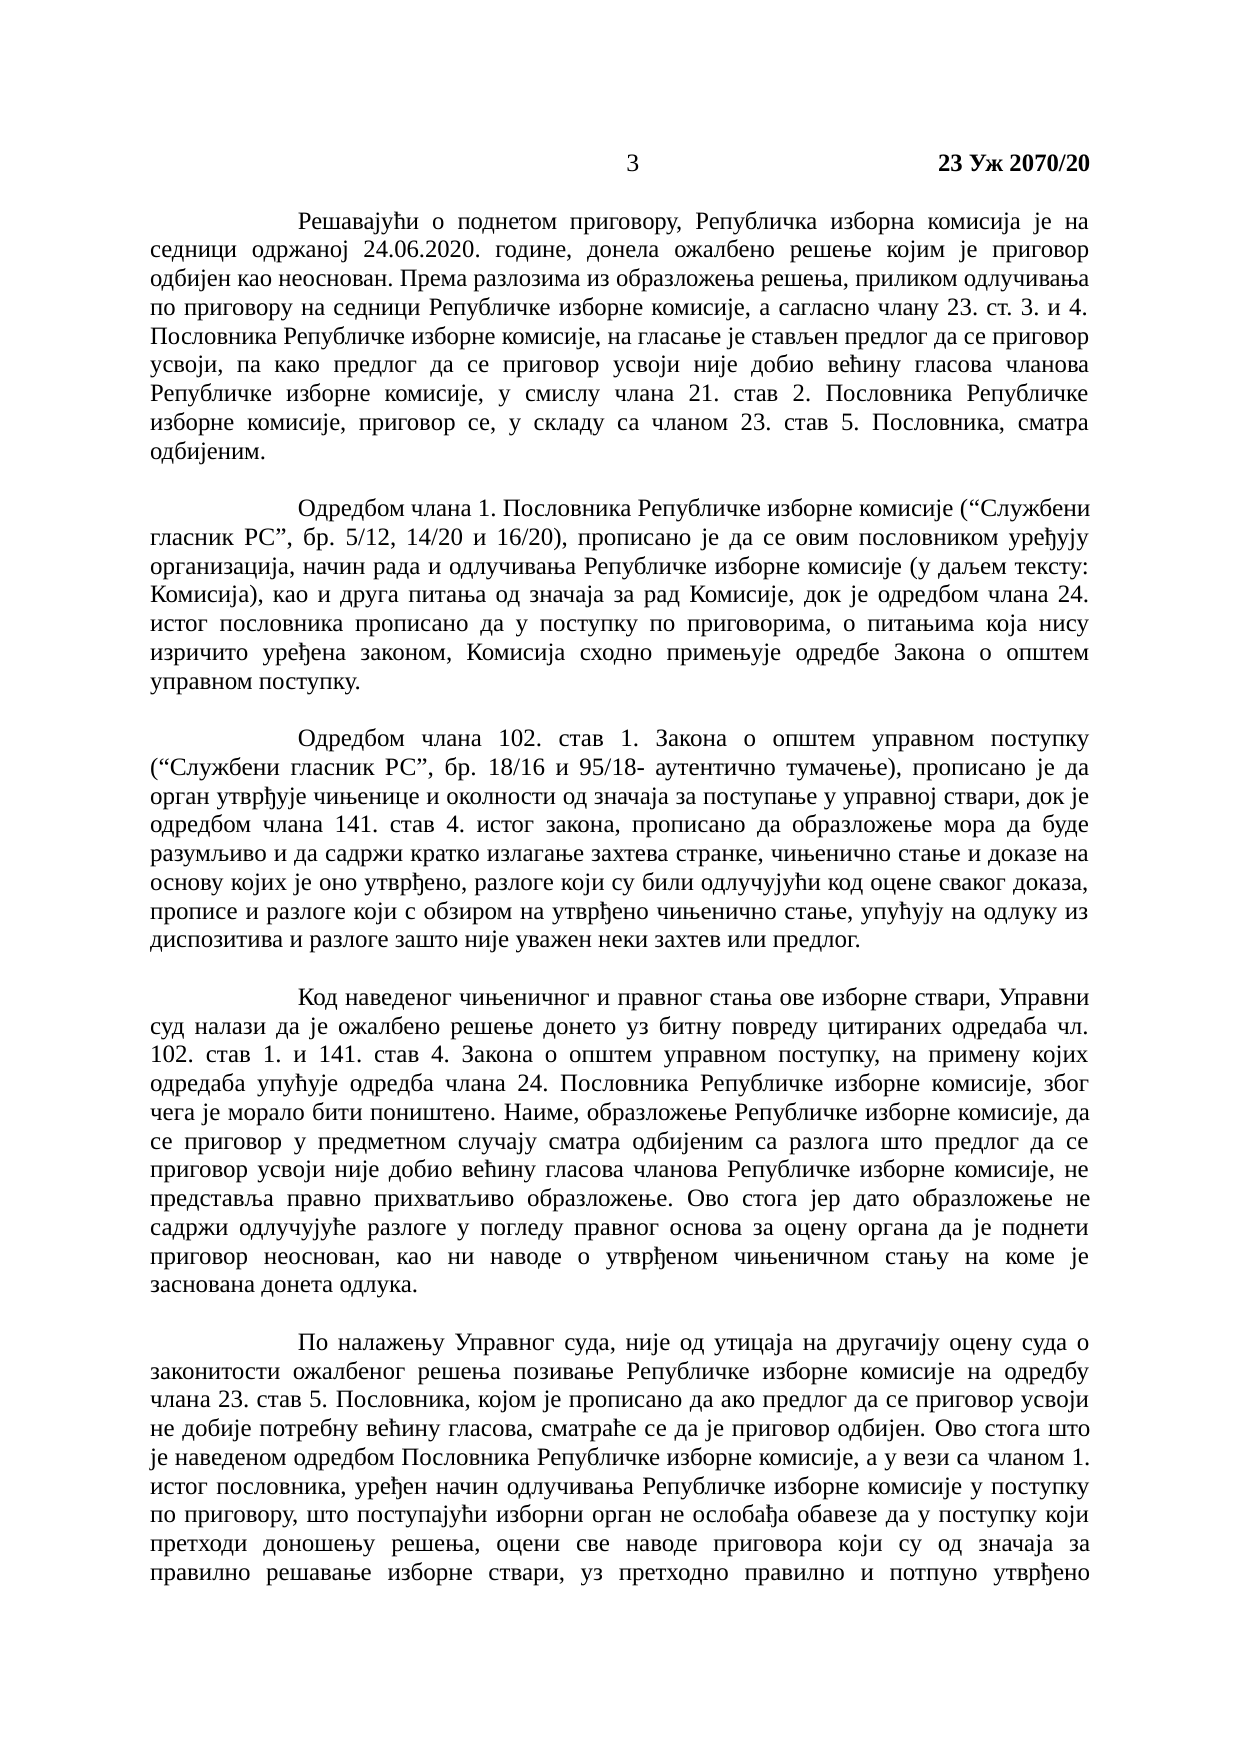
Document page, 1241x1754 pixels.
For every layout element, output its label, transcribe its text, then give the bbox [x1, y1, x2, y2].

text По налажењу Управног суда, није од утицаја на другачију оцену суда о законитости ожалбеног решења позивање Републичке изборне комисије на одредбу члана 23. став 5. Пословника, којом је прописано да ако предлог да се приговор усвоји не добије потребну већину гласова, сматраће се да је приговор одбијен. Ово стога што је наведеном одредбом Пословника Републичке изборне комисије, а у вези са чланом 1. истог пословника, уређен начин одлучивања Републичке изборне комисије у поступку по приговору, што поступајући изборни орган не ослобађа обавезе да у поступку који претходи доношењу решења, оцени све наводе приговора који су од значаја за правилно решавање изборне ствари, уз претходно правилно и потпуно утврђено [150, 1327, 1090, 1586]
text Одредбом члана 102. став 1. Закона о општем управном поступку (“Службени гласник РС”, бр. 18/16 и 95/18- аутентично тумачење), прописано је да орган утврђује чињенице и околности од значаја за поступање у управној ствари, док је одредбом члана 141. став 4. истог закона, прописано да образложење мора да буде разумљиво и да садржи кратко излагање захтева странке, чињенично стање и доказе на основу којих је оно утврђено, разлоге који су били одлучујући код оцене сваког доказа, прописе и разлоге који с обзиром на утврђено чињенично стање, упућују на одлуку из диспозитива и разлоге зашто није уважен неки захтев или предлог. [150, 723, 1090, 953]
text Решавајући о поднетом приговору, Републичка изборна комисија је на седници одржаној 24.06.2020. године, донела ожалбено решење којим је приговор одбијен као неоснован. Према разлозима из образложења решења, приликом одлучивања по приговору на седници Републичке изборне комисије, а сагласно члану 23. ст. 3. и 4. Пословника Републичке изборне комисије, на гласање је стављен предлог да се приговор усвоји, па како предлог да се приговор усвоји није добио већину гласова чланова Републичке изборне комисије, у смислу члана 21. став 2. Пословника Републичке изборне комисије, приговор се, у складу са чланом 23. став 5. Пословника, сматра одбијеним. [150, 206, 1090, 464]
text Код наведеног чињеничног и правног стања ове изборне ствари, Управни суд налази да је ожалбено решење донето уз битну повреду цитираних одредаба чл. 102. став 1. и 141. став 4. Закона о општем управном поступку, на примену којих одредаба упућује одредба члана 24. Пословника Републичке изборне комисије, због чега је морало бити поништено. Наиме, образложење Републичке изборне комисије, да се приговор у предметном случају сматра одбијеним са разлога што предлог да се приговор усвоји није добио већину гласова чланова Републичке изборне комисије, не представља правно прихватљиво образложење. Ово стога јер дато образложење не садржи одлучујуће разлоге у погледу правног основа за оцену органа да је поднети приговор неоснован, као ни наводе о утврђеном чињеничном стању на коме је заснована донета одлука. [150, 982, 1090, 1298]
text Одредбом члана 1. Пословника Републичке изборне комисије (“Службени гласник РС”, бр. 5/12, 14/20 и 16/20), прописано је да се овим пословником уређују организација, начин рада и одлучивања Републичке изборне комисије (у даљем тексту: Комисија), као и друга питања од значаја за рад Комисије, док је одредбом члана 24. истог пословника прописано да у поступку по приговорима, о питањима која нису изричито уређена законом, Комисија сходно примењује одредбе Закона о општем управном поступку. [150, 493, 1090, 694]
